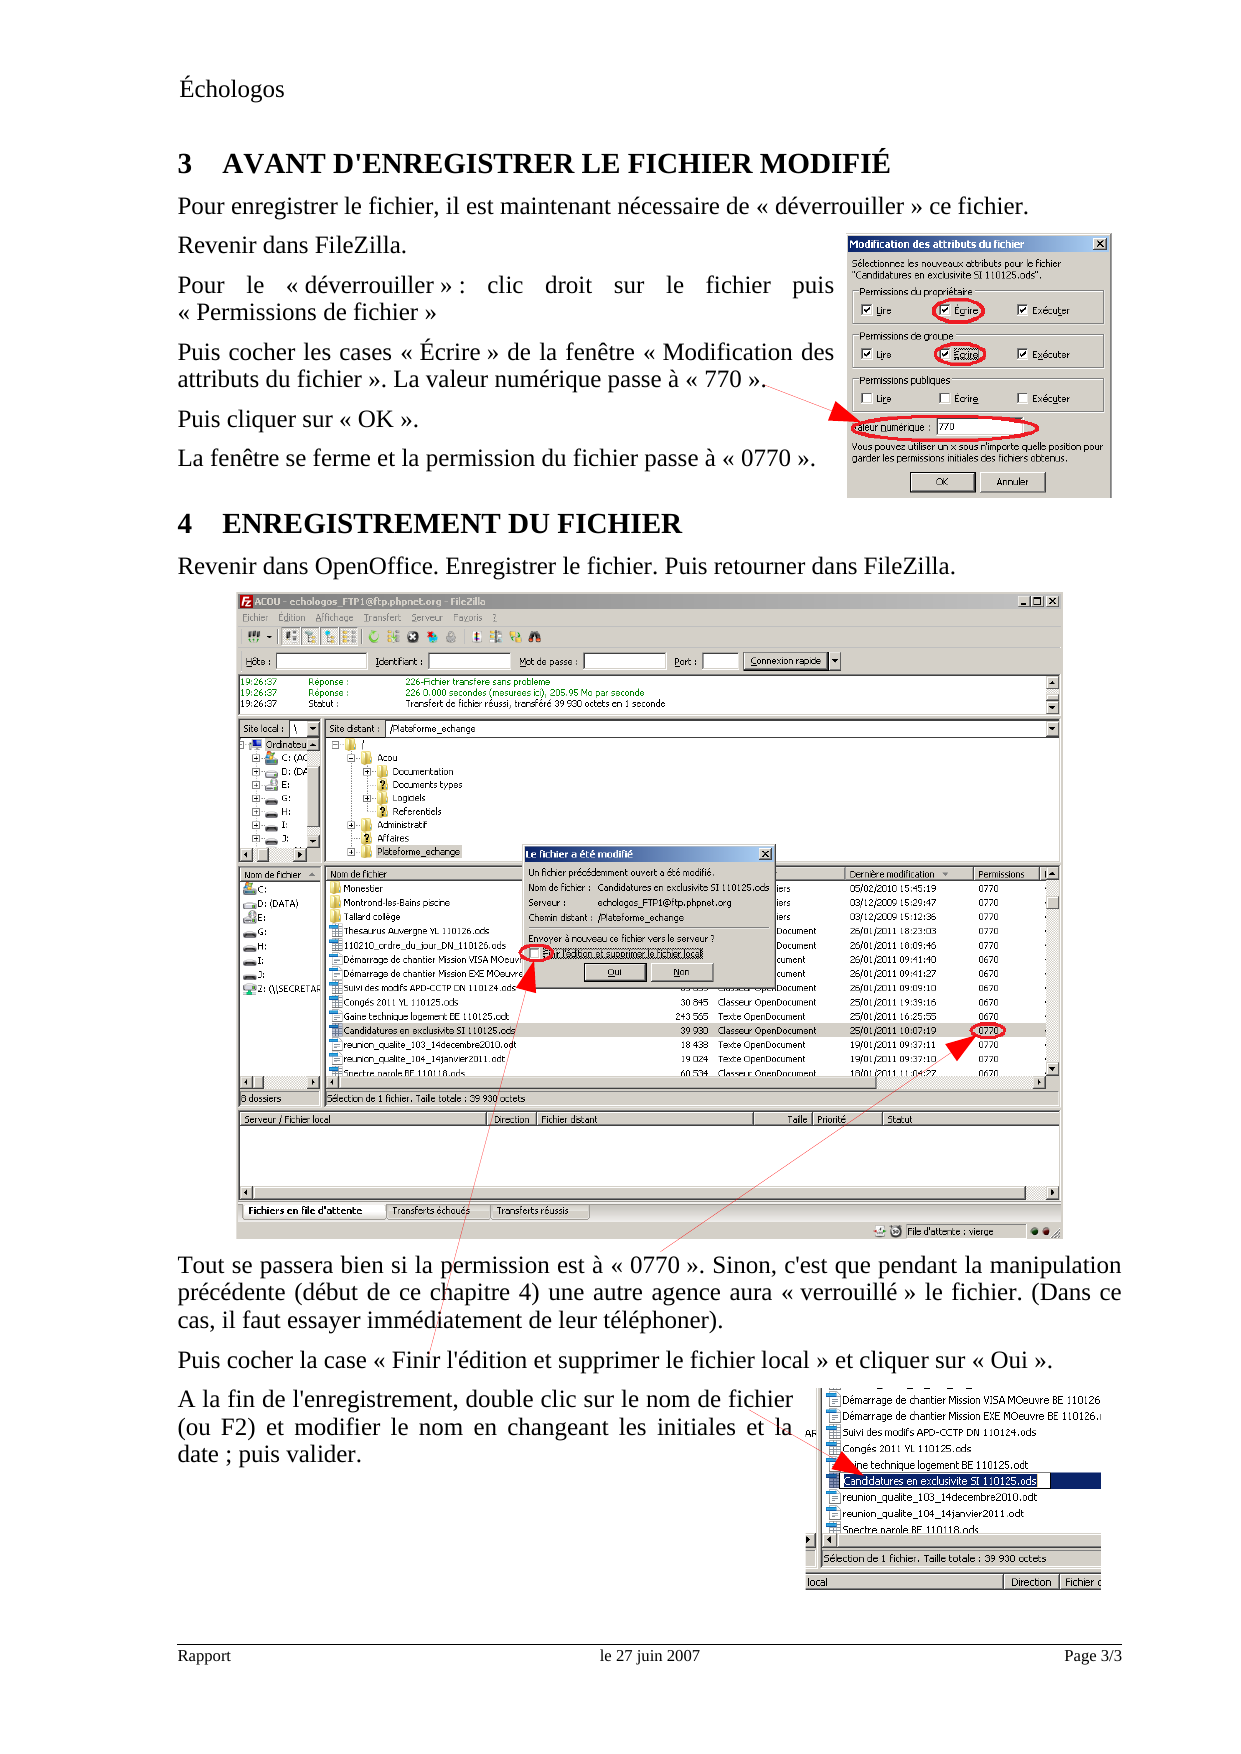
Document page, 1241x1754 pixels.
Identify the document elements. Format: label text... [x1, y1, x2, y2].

text Tout se passera bien si la permission est à « 0770 ». Sinon, c'est que pendant la manipulation précédente (début de ce chapitre 4) une autre agence aura « verrouillé » le fichier. (Dans ce cas, il faut essayer immédiatement de leur téléphoner). [177, 1251, 456, 1334]
text Puis cocher la case « Finir l'édition et supprimer le fichier local » et cliquer sur « Oui ». [177, 1346, 1122, 1373]
text Tout se passera bien si la permission est à « 0770 ». Sinon, c'est que pendant la manipulation précédente (début de ce chapitre 4) une autre agence aura « verrouillé » le fichier. (Dans ce cas, il faut essayer immédiatement de leur téléphoner). [435, 1251, 1122, 1334]
text Puis cliquer sur « OK ». [177, 405, 846, 433]
text Pour enregistrer le fichier, il est maintenant nécessaire de « déverrouiller » ce fichier. [177, 192, 1122, 219]
text Revenir dans FileZilla. [177, 231, 1122, 259]
text Puis cocher les cases « Écrire » de la fenêtre « Modification des attributs du fichier ». La valeur numérique passe à « 770 ». [177, 338, 846, 393]
text Pour le « déverrouiller » : clic droit sur le fichier puis « Permissions de fichier » [177, 271, 846, 326]
text A la fin de l'enregistrement, double clic sur le nom de fichier (ou F2) et modifier le nom en changeant les initiales et la date ; puis valider. [177, 1385, 1122, 1468]
subtitle Enregistrement du fichier [177, 508, 1122, 540]
text Revenir dans OpenOffice. Enregistrer le fichier. Puis retourner dans FileZilla. [177, 552, 1122, 579]
text La fenêtre se ferme et la permission du fichier passe à « 0770 ». [177, 444, 846, 472]
subtitle Avant d'enregistrer le fichier modifié [177, 148, 1122, 180]
